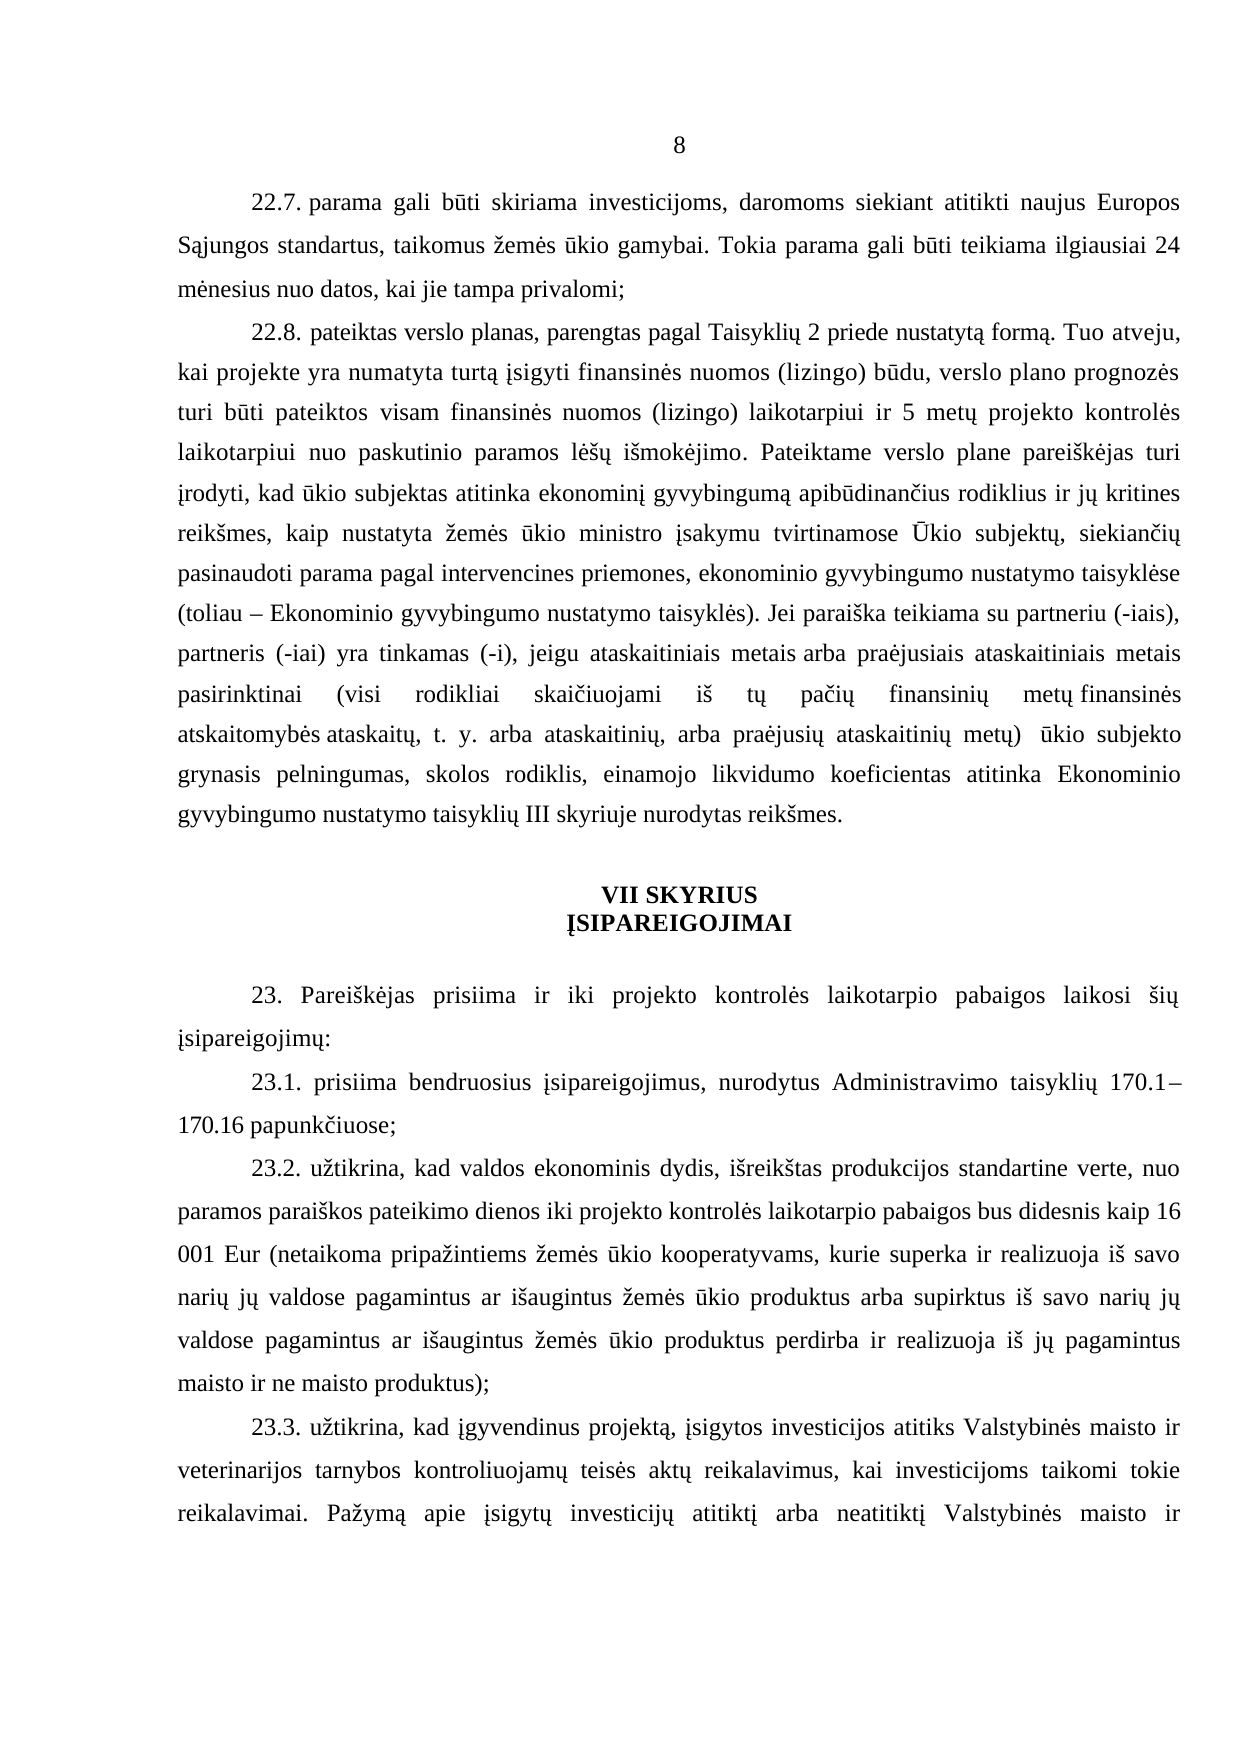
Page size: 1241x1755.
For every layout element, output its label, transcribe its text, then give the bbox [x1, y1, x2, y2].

text VII SKYRIUS [177, 880, 1181, 908]
text 22.8. pateiktas verslo planas, parengtas pagal Taisyklių 2 priede nustatytą formą. Tuo atveju, kai projekte yra numatyta turtą įsigyti finansinės nuomos (lizingo) būdu, verslo plano prognozės turi būti pateiktos visam finansinės nuomos (lizingo) laikotarpiui ir 5 metų projekto kontrolės laikotarpiui nuo paskutinio paramos lėšų išmokėjimo. Pateiktame verslo plane pareiškėjas turi įrodyti, kad ūkio subjektas atitinka ekonominį gyvybingumą apibūdinančius rodiklius ir jų kritines reikšmes, kaip nustatyta žemės ūkio ministro įsakymu tvirtinamose Ūkio subjektų, siekiančių pasinaudoti parama pagal intervencines priemones, ekonominio gyvybingumo nustatymo taisyklėse (toliau – Ekonominio gyvybingumo nustatymo taisyklės). Jei paraiška teikiama su partneriu (-iais), partneris (-iai) yra tinkamas (-i), jeigu ataskaitiniais metais arba praėjusiais ataskaitiniais metais pasirinktinai (visi rodikliai skaičiuojami iš tų pačių finansinių metų finansinės atskaitomybės ataskaitų, t. y. arba ataskaitinių, arba praėjusių ataskaitinių metų) ūkio subjekto grynasis pelningumas, skolos rodiklis, einamojo likvidumo koeficientas atitinka Ekonominio gyvybingumo nustatymo taisyklių III skyriuje nurodytas reikšmes. [177, 317, 1181, 828]
text 23. Pareiškėjas prisiima ir iki projekto kontrolės laikotarpio pabaigos laikosi šių įsipareigojimų: [177, 980, 1181, 1052]
text ĮSIPAREIGOJIMAI [177, 908, 1181, 937]
text 23.3. užtikrina, kad įgyvendinus projektą, įsigytos investicijos atitiks Valstybinės maisto ir veterinarijos tarnybos kontroliuojamų teisės aktų reikalavimus, kai investicijoms taikomi tokie reikalavimai. Pažymą apie įsigytų investicijų atitiktį arba neatitiktį Valstybinės maisto ir [177, 1412, 1181, 1527]
text 23.1. prisiima bendruosius įsipareigojimus, nurodytus Administravimo taisyklių 170.1–170.16 papunkčiuose; [177, 1067, 1181, 1138]
text 22.7. parama gali būti skiriama investicijoms, daromoms siekiant atitikti naujus Europos Sąjungos standartus, taikomus žemės ūkio gamybai. Tokia parama gali būti teikiama ilgiausiai 24 mėnesius nuo datos, kai jie tampa privalomi; [177, 187, 1181, 302]
text 23.2. užtikrina, kad valdos ekonominis dydis, išreikštas produkcijos standartine verte, nuo paramos paraiškos pateikimo dienos iki projekto kontrolės laikotarpio pabaigos bus didesnis kaip 16 001 Eur (netaikoma pripažintiems žemės ūkio kooperatyvams, kurie superka ir realizuoja iš savo narių jų valdose pagamintus ar išaugintus žemės ūkio produktus arba supirktus iš savo narių jų valdose pagamintus ar išaugintus žemės ūkio produktus perdirba ir realizuoja iš jų pagamintus maisto ir ne maisto produktus); [177, 1153, 1181, 1397]
